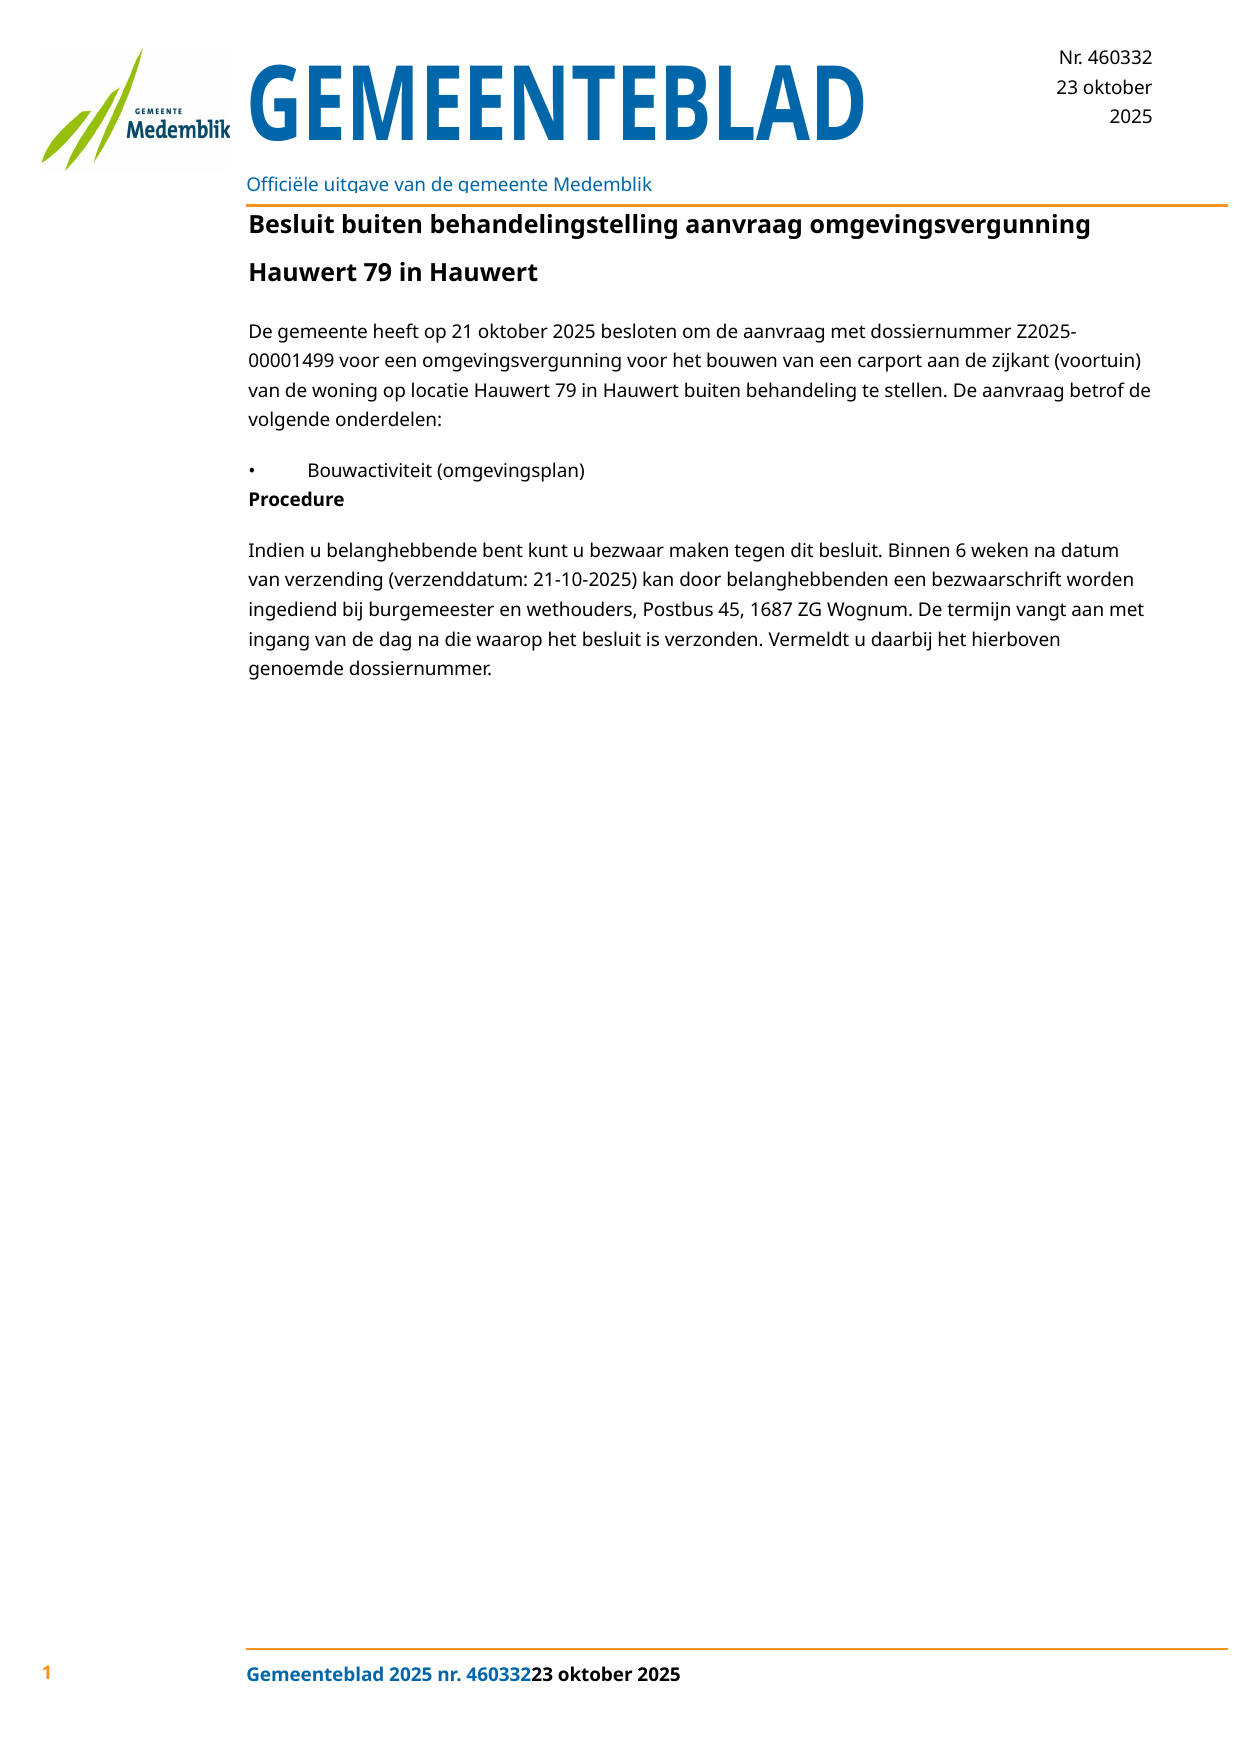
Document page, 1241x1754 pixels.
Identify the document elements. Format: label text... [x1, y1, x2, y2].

text De gemeente heeft op 21 oktober 2025 besloten om de aanvraag met dossiernummer Z2025-00001499 voor een omgevingsvergunning voor het bouwen van een carport aan de zijkant (voortuin) van de woning op locatie Hauwert 79 in Hauwert buiten behandeling te stellen. De aanvraag betrof de volgende onderdelen: [248, 318, 1152, 432]
picture [41, 47, 231, 172]
text Indien u belanghebbende bent kunt u bezwaar maken tegen dit besluit. Binnen 6 weken na datum van verzending (verzenddatum: 21-10-2025) kan door belanghebbenden een bezwaarschrift worden ingediend bij burgemeester en wethouders, Postbus 45, 1687 ZG Wognum. De termijn vangt aan met ingang van de dag na die waarop het besluit is verzonden. Vermeldt u daarbij het hierboven genoemde dossiernummer. [248, 537, 1152, 681]
list Bouwactiviteit (omgevingsplan) [248, 457, 1152, 483]
text Besluit buiten behandelingstelling aanvraag omgevingsvergunning Hauwert 79 in Hauwert [248, 207, 1152, 288]
text Procedure [248, 487, 1152, 512]
